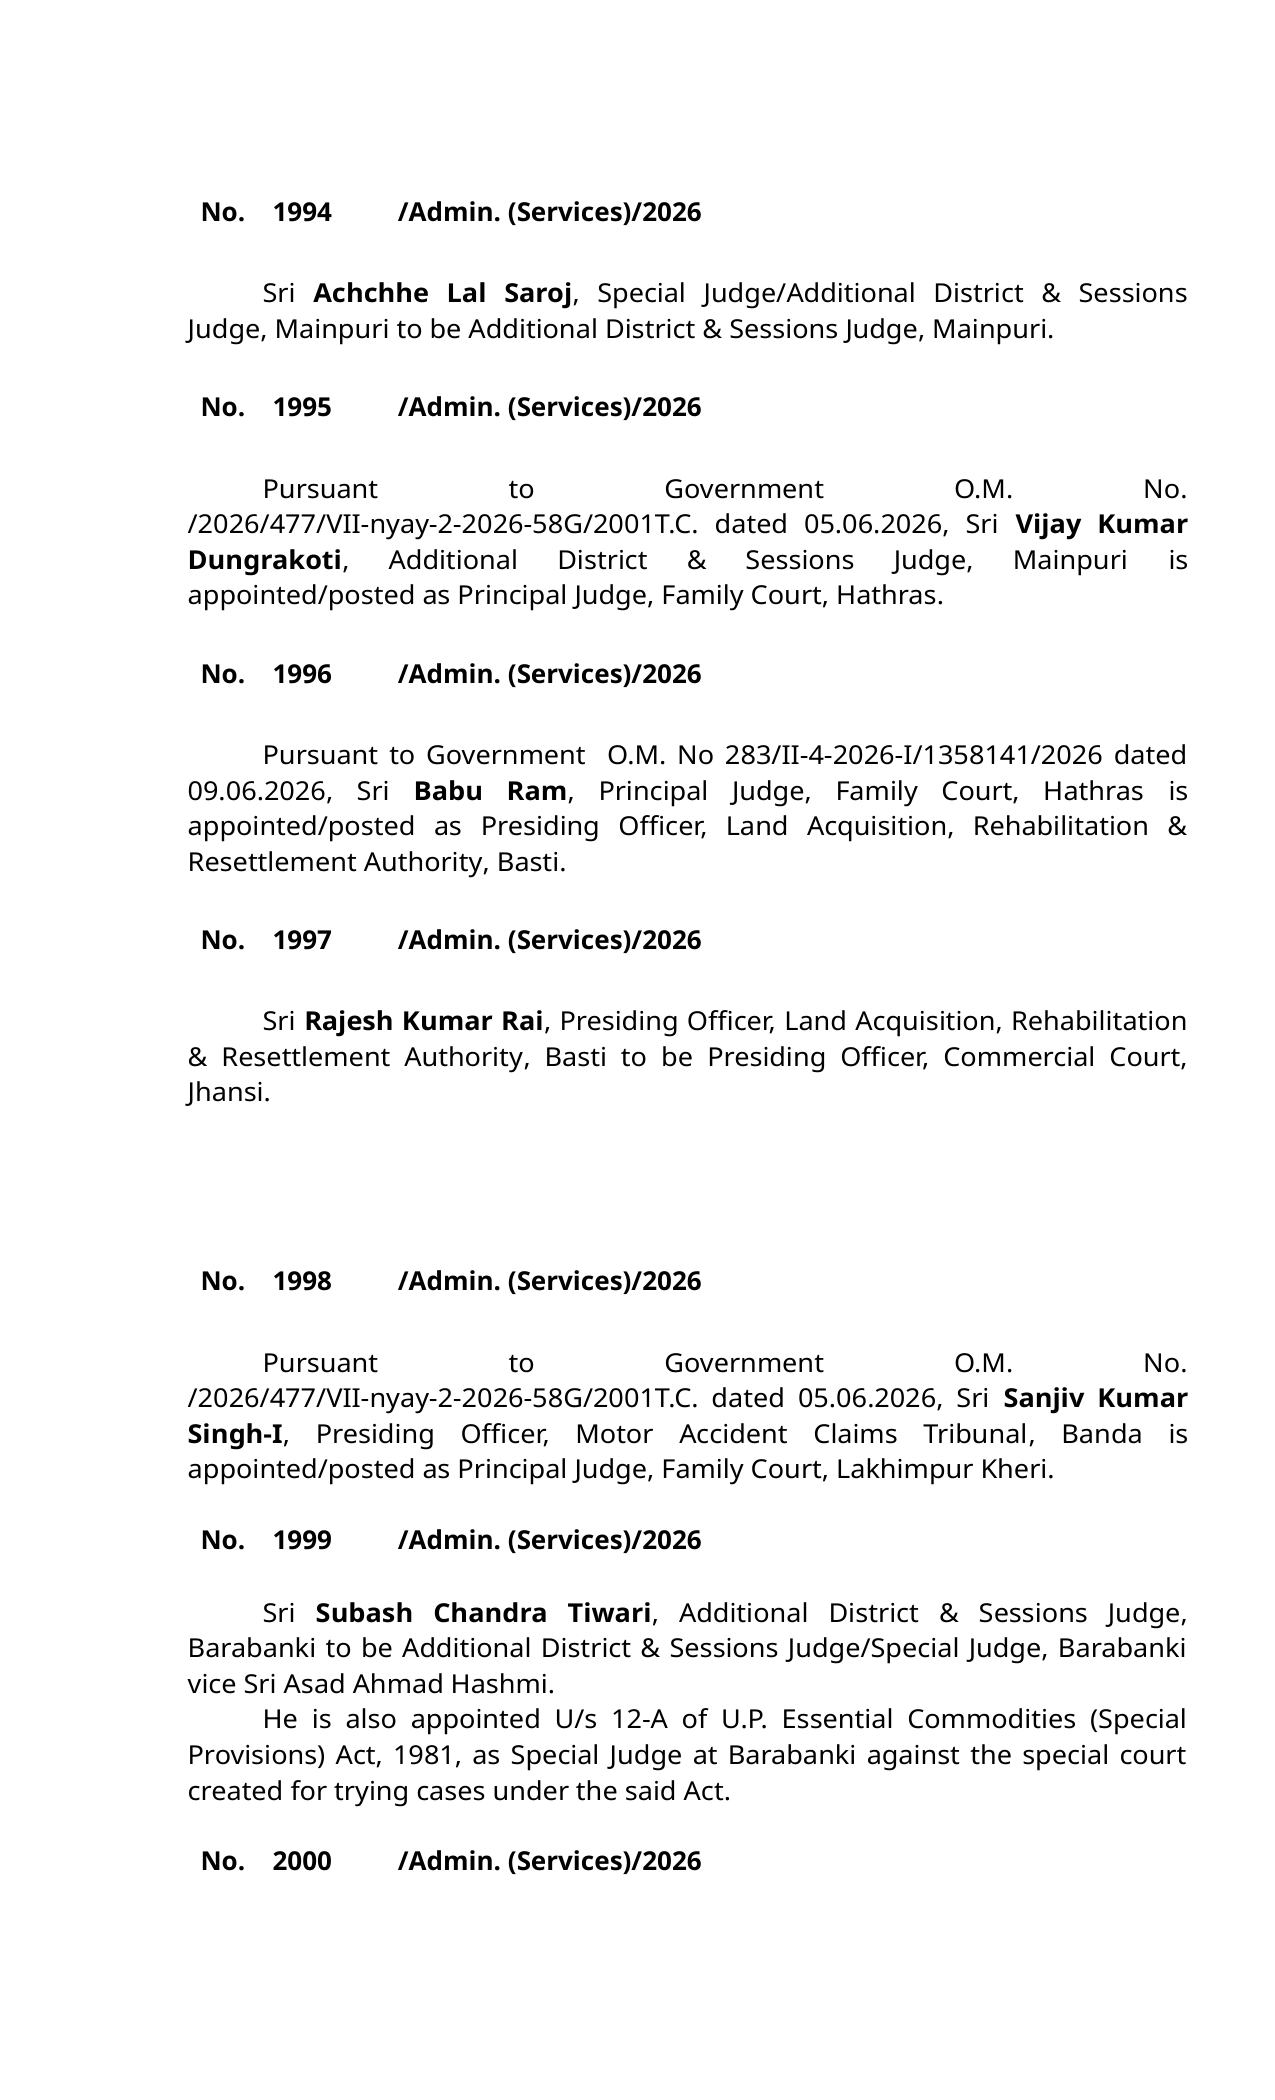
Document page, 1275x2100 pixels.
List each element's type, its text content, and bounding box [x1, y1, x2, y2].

text Sri Subash Chandra Tiwari, Additional District & Sessions Judge, Barabanki to be Additional District & Sessions Judge/Special Judge, Barabanki vice Sri Asad Ahmad Hashmi. [187, 1594, 1188, 1701]
table_header 1996 [261, 649, 386, 700]
text Pursuant to Government O.M. No. /2026/477/VII-nyay-2-2026-58G/2001T.C. dated 05.06.2026, Sri Sanjiv Kumar Singh-I, Presiding Officer, Motor Accident Claims Tribunal, Banda is appointed/posted as Principal Judge, Family Court, Lakhimpur Kheri. [187, 1344, 1188, 1486]
table_header /Admin. (Services)/2026 [386, 1515, 789, 1566]
text Sri Achchhe Lal Saroj, Special Judge/Additional District & Sessions Judge, Mainpuri to be Additional District & Sessions Judge, Mainpuri. [187, 275, 1188, 346]
table_header 1998 [261, 1257, 386, 1307]
text Sri Rajesh Kumar Rai, Presiding Officer, Land Acquisition, Rehabilitation & Resettlement Authority, Basti to be Presiding Officer, Commercial Court, Jhansi. [187, 1003, 1188, 1109]
table_header No. [189, 187, 261, 238]
table_header 1994 [261, 187, 386, 238]
table_header /Admin. (Services)/2026 [386, 916, 789, 966]
table_header No. [189, 916, 261, 966]
table_header 1997 [261, 916, 386, 966]
table_header No. [189, 1836, 261, 1887]
table_header No. [189, 649, 261, 700]
table_header No. [189, 383, 261, 433]
text He is also appointed U/s 12-A of U.P. Essential Commodities (Special Provisions) Act, 1981, as Special Judge at Barabanki against the special court created for trying cases under the said Act. [187, 1701, 1188, 1808]
table_header /Admin. (Services)/2026 [386, 383, 789, 433]
table_header 1999 [261, 1515, 386, 1566]
table_header /Admin. (Services)/2026 [386, 649, 789, 700]
text Pursuant to Government O.M. No 283/II-4-2026-I/1358141/2026 dated 09.06.2026, Sri Babu Ram, Principal Judge, Family Court, Hathras is appointed/posted as Presiding Officer, Land Acquisition, Rehabilitation & Resettlement Authority, Basti. [187, 737, 1188, 879]
table_header No. [189, 1257, 261, 1307]
table_header /Admin. (Services)/2026 [386, 1836, 789, 1887]
table_header No. [189, 1515, 261, 1566]
table_header 2000 [261, 1836, 386, 1887]
table_header 1995 [261, 383, 386, 433]
table_header /Admin. (Services)/2026 [386, 1257, 789, 1307]
text Pursuant to Government O.M. No. /2026/477/VII-nyay-2-2026-58G/2001T.C. dated 05.06.2026, Sri Vijay Kumar Dungrakoti, Additional District & Sessions Judge, Mainpuri is appointed/posted as Principal Judge, Family Court, Hathras. [187, 470, 1188, 612]
table_header /Admin. (Services)/2026 [386, 187, 789, 238]
